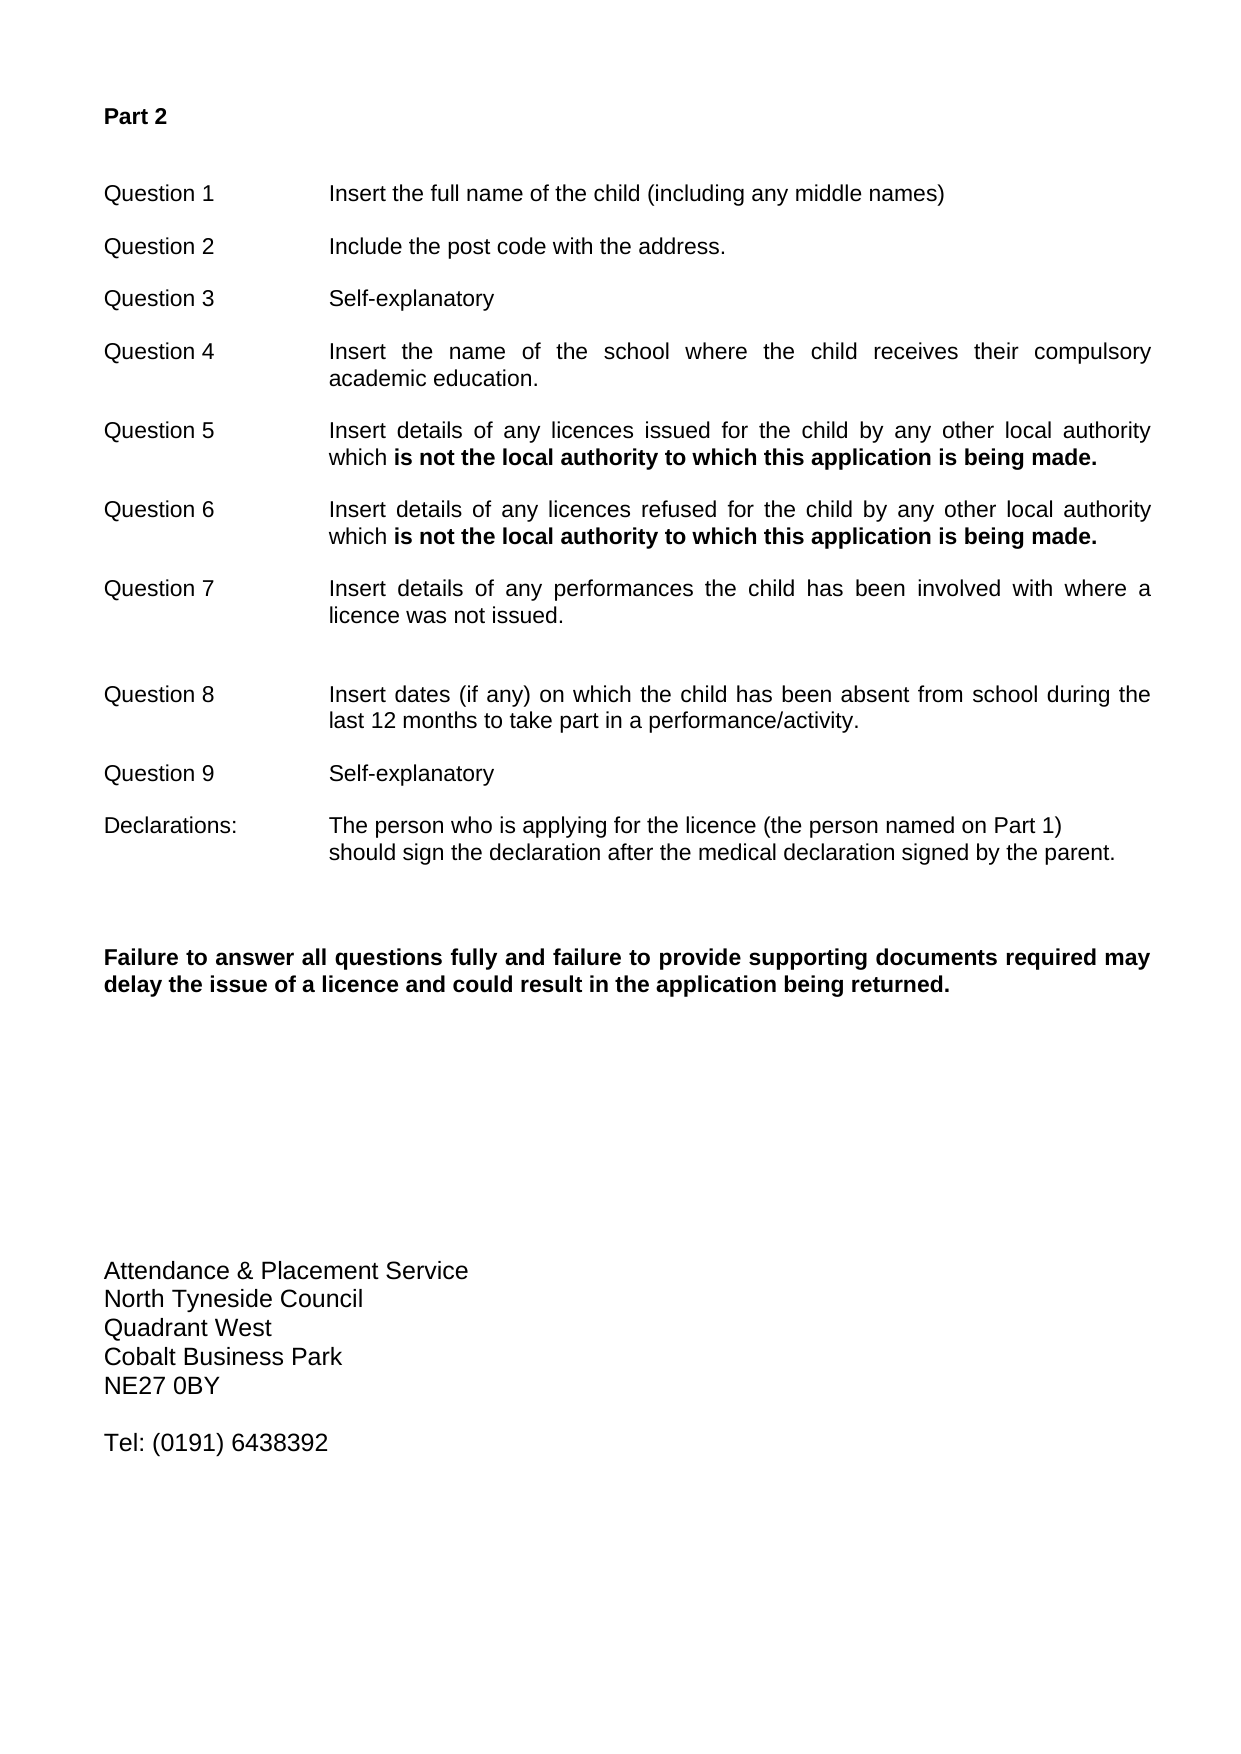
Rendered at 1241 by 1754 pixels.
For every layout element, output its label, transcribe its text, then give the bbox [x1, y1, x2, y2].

text Question 7 Insert details of any performances the child has been involved with where a licence was not issued. [103, 575, 1152, 628]
text Failure to answer all questions fully and failure to provide supporting documents required may delay the issue of a licence and could result in the application being returned. [103, 944, 1152, 997]
text Tel: (0191) 6438392 [103, 1428, 1152, 1457]
text Question 6 Insert details of any licences refused for the child by any other local authority which is not the local authority to which this application is being made. [103, 496, 1152, 549]
text Question 4 Insert the name of the school where the child receives their compulsory academic education. [103, 338, 1152, 391]
text Part 2 [103, 103, 1152, 129]
text Question 1 Insert the full name of the child (including any middle names) [103, 180, 1152, 206]
text Question 9 Self-explanatory [103, 760, 1152, 786]
text Attendance & Placement Service [103, 1256, 1152, 1284]
text Declarations: The person who is applying for the licence (the person named on Part 1) [103, 812, 1152, 839]
text Question 3 Self-explanatory [103, 285, 1152, 312]
text Cobalt Business Park [103, 1342, 1152, 1371]
text North Tyneside Council [103, 1284, 1152, 1313]
text Quadrant West [103, 1313, 1152, 1342]
text Question 5 Insert details of any licences issued for the child by any other local authority which is not the local authority to which this application is being made. [103, 417, 1152, 470]
text should sign the declaration after the medical declaration signed by the parent. [103, 839, 1152, 865]
text Question 8 Insert dates (if any) on which the child has been absent from school during the last 12 months to take part in a performance/activity. [103, 681, 1152, 733]
text NE27 0BY [103, 1371, 1152, 1399]
text Question 2 Include the post code with the address. [103, 233, 1152, 259]
